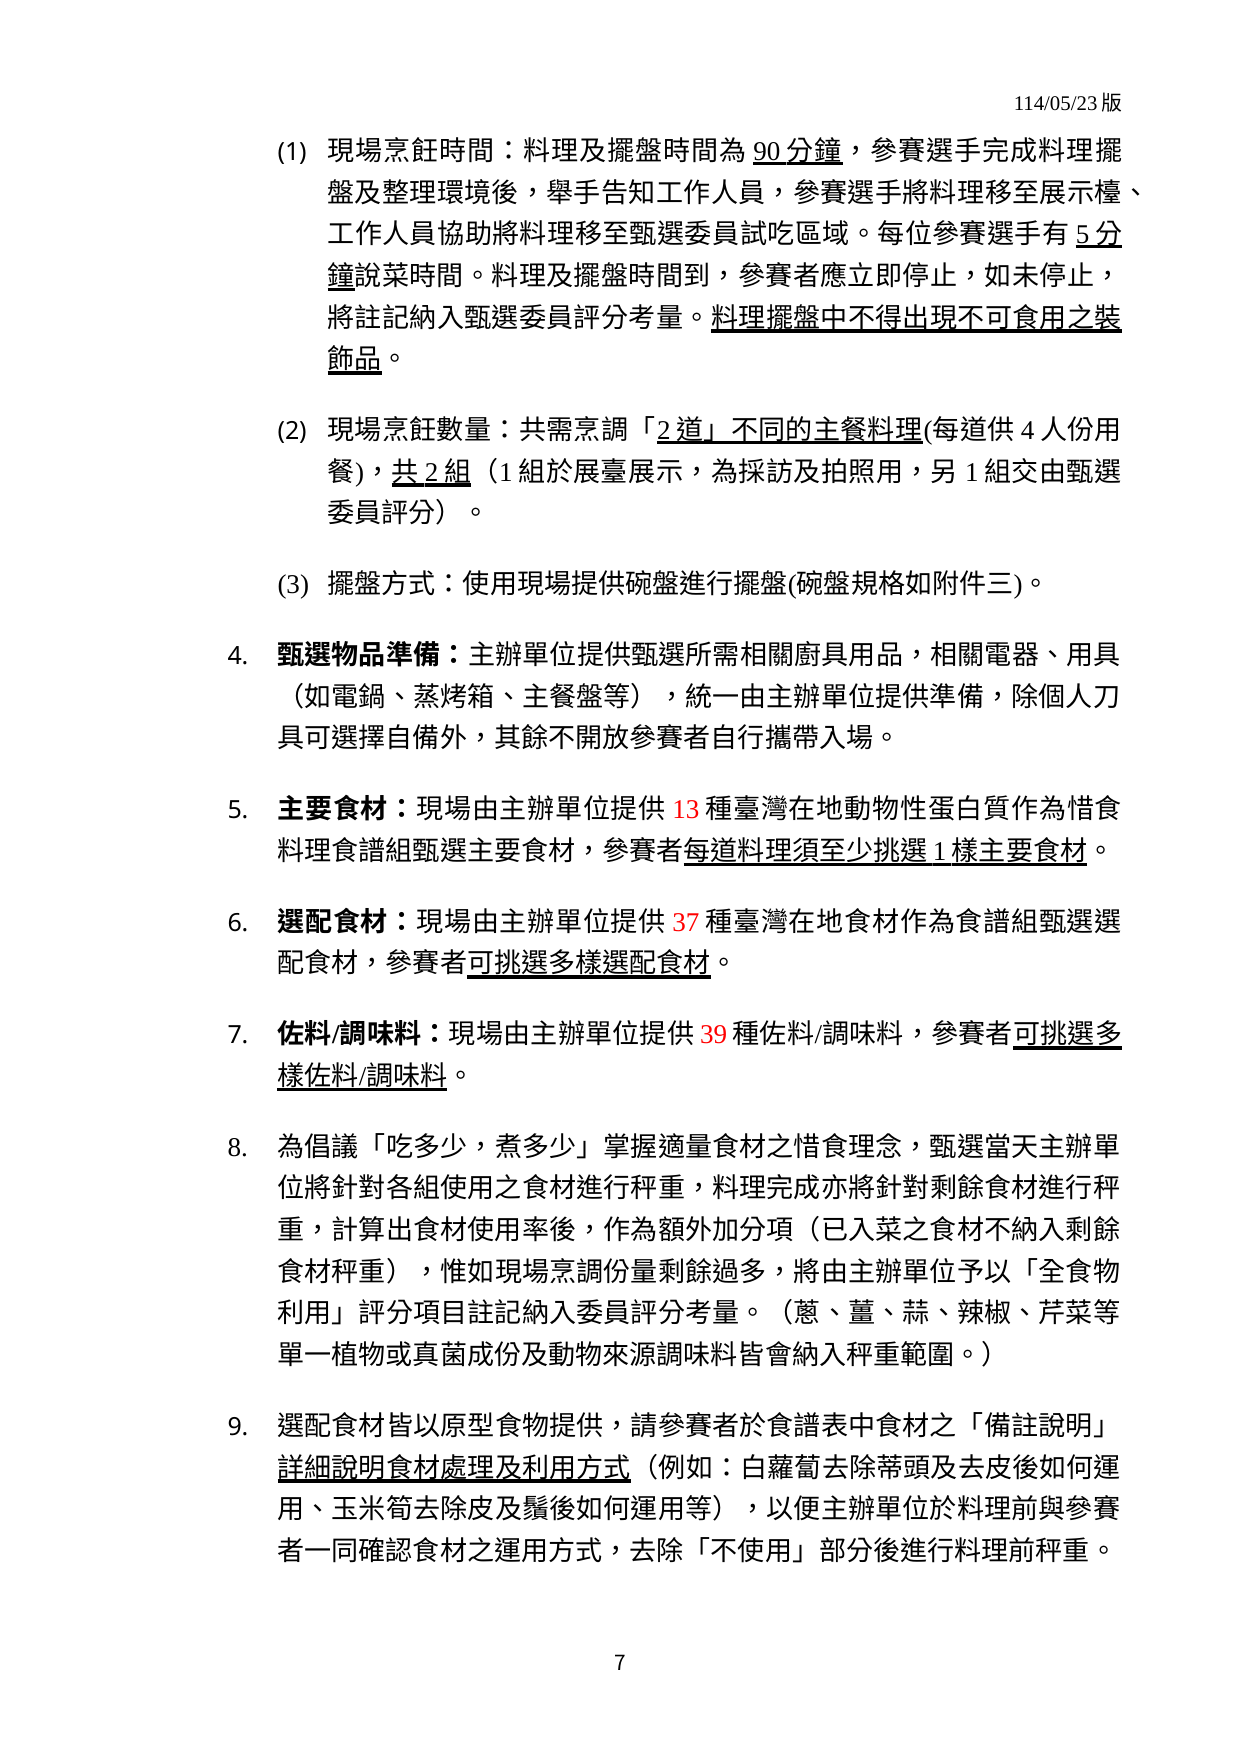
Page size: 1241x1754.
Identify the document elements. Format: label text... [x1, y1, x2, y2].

list 擺盤方式：使用現場提供碗盤進行擺盤(碗盤規格如附件三)。 [277, 560, 1122, 602]
list 選配食材皆以原型食物提供，請參賽者於食譜表中食材之「備註說明」詳細說明食材處理及利用方式（例如：白蘿蔔去除蒂頭及去皮後如何運用、玉米筍去除皮及鬚後如何運用等），以便主辦單位於料理前與參賽者一同確認食材之運用方式，去除「不使用」部分後進行料理前秤重。 [227, 1402, 1122, 1569]
list 主要食材：現場由主辦單位提供13種臺灣在地動物性蛋白質作為惜食料理食譜組甄選主要食材，參賽者每道料理須至少挑選1樣主要食材。 [227, 785, 1122, 869]
list 甄選物品準備：主辦單位提供甄選所需相關廚具用品，相關電器、用具（如電鍋、蒸烤箱、主餐盤等），統一由主辦單位提供準備，除個人刀具可選擇自備外，其餘不開放參賽者自行攜帶入場。 [227, 631, 1122, 756]
list 佐料/調味料：現場由主辦單位提供39種佐料/調味料，參賽者可挑選多樣佐料/調味料。 [227, 1010, 1122, 1094]
list 為倡議「吃多少，煮多少」掌握適量食材之惜食理念，甄選當天主辦單位將針對各組使用之食材進行秤重，料理完成亦將針對剩餘食材進行秤重，計算出食材使用率後，作為額外加分項（已入菜之食材不納入剩餘食材秤重），惟如現場烹調份量剩餘過多，將由主辦單位予以「全食物利用」評分項目註記納入委員評分考量。（蔥、薑、蒜、辣椒、芹菜等單一植物或真菌成份及動物來源調味料皆會納入秤重範圍。） [227, 1123, 1122, 1373]
list 選配食材：現場由主辦單位提供37種臺灣在地食材作為食譜組甄選選配食材，參賽者可挑選多樣選配食材。 [227, 898, 1122, 981]
list 現場烹飪數量：共需烹調「2道」不同的主餐料理(每道供4人份用餐)，共2組（1組於展臺展示，為採訪及拍照用，另1組交由甄選委員評分）。 [277, 406, 1122, 531]
list 現場烹飪時間：料理及擺盤時間為90分鐘，參賽選手完成料理擺盤及整理環境後，舉手告知工作人員，參賽選手將料理移至展示檯、工作人員協助將料理移至甄選委員試吃區域。每位參賽選手有5分鐘說菜時間。料理及擺盤時間到，參賽者應立即停止，如未停止，將註記納入甄選委員評分考量。料理擺盤中不得出現不可食用之裝飾品。 [277, 127, 1122, 377]
